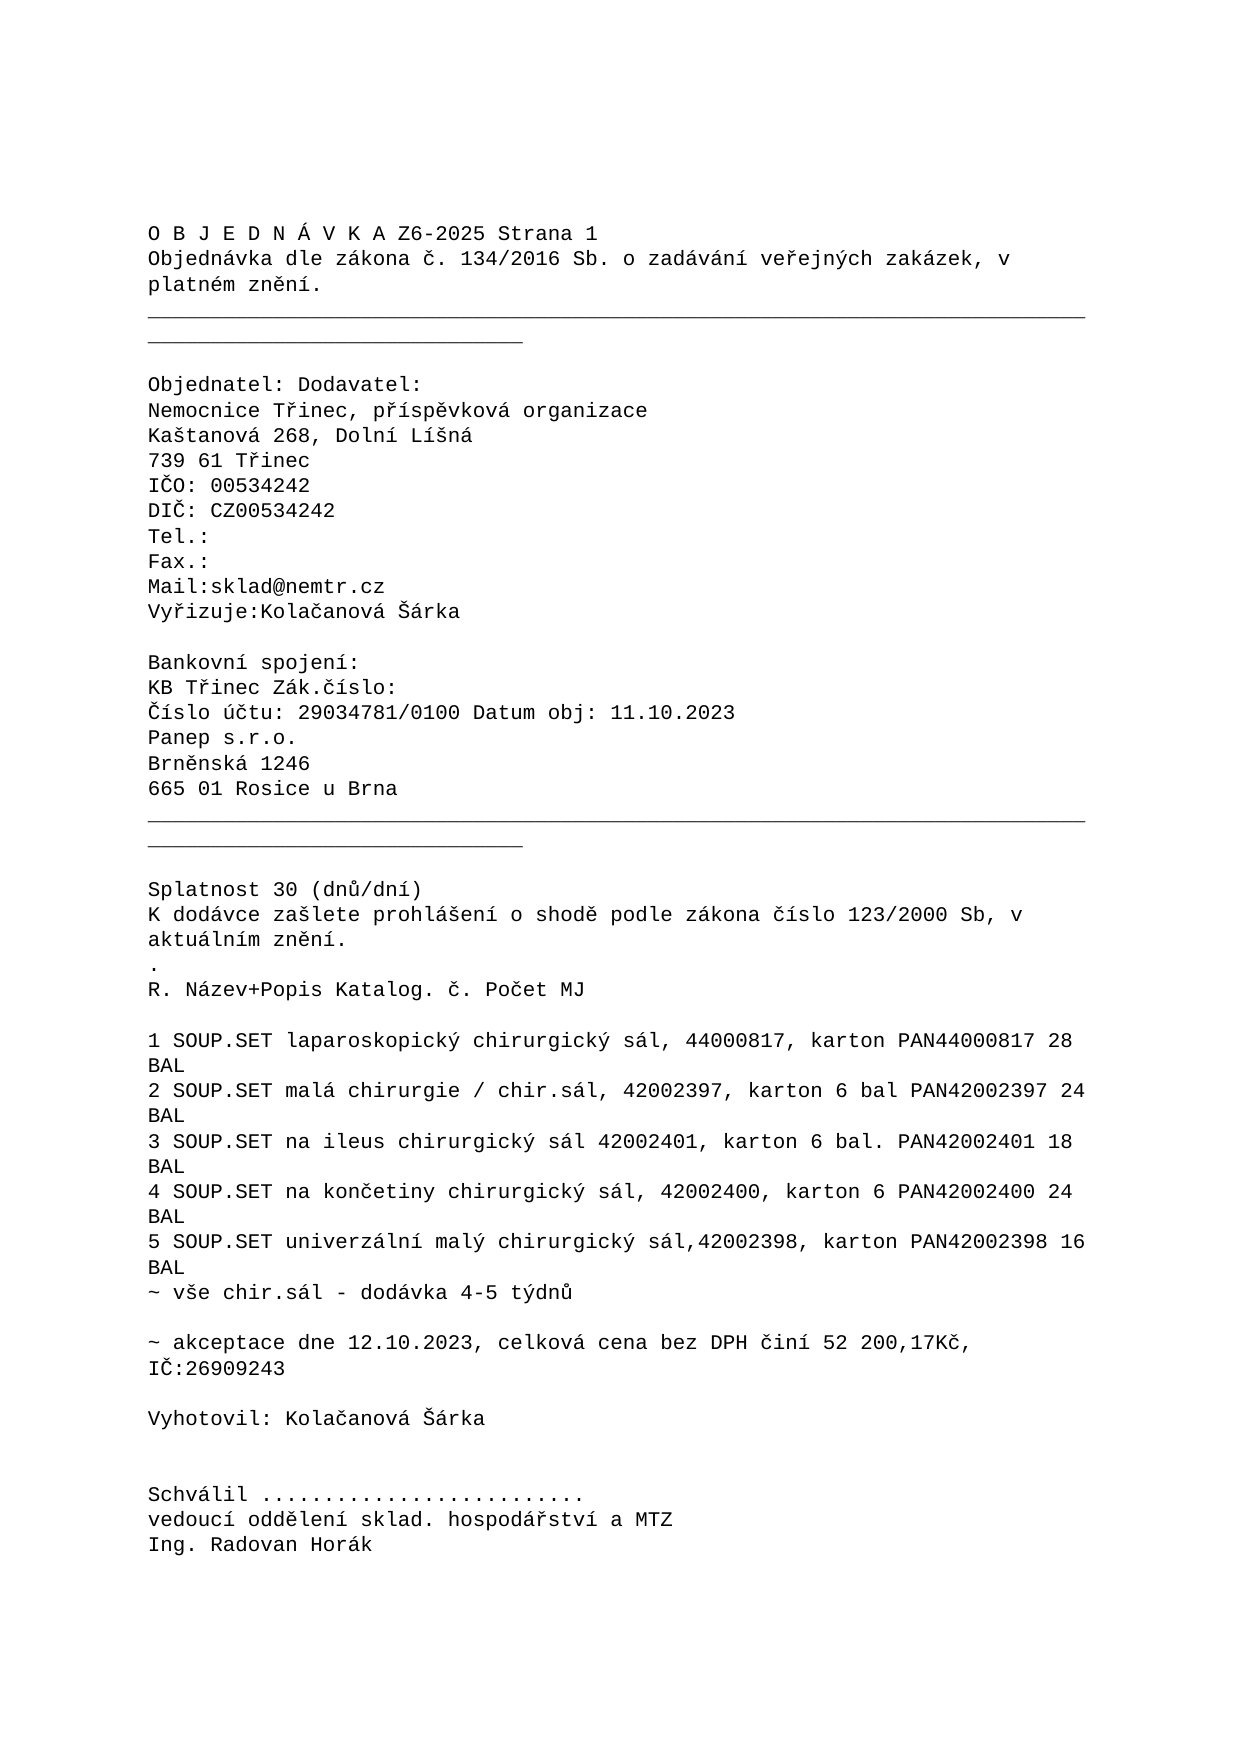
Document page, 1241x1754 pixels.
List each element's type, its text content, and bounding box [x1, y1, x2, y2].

text O B J E D N Á V K A Z6-2025 Strana 1 Objednávka dle zákona č. 134/2016 Sb. o zadávání veřejných zakázek, v platném znění. _________________________________________________________________________________________________________ Objednatel: Dodavatel: Nemocnice Třinec, příspěvková organizace Kaštanová 268, Dolní Líšná 739 61 Třinec IČO: 00534242 DIČ: CZ00534242 Tel.: Fax.: Mail:sklad@nemtr.cz Vyřizuje:Kolačanová Šárka Bankovní spojení: KB Třinec Zák.číslo: Číslo účtu: 29034781/0100 Datum obj: 11.10.2023 Panep s.r.o. Brněnská 1246 665 01 Rosice u Brna _________________________________________________________________________________________________________ Splatnost 30 (dnů/dní) K dodávce zašlete prohlášení o shodě podle zákona číslo 123/2000 Sb, v aktuálním znění. . R. Název+Popis Katalog. č. Počet MJ 1 SOUP.SET laparoskopický chirurgický sál, 44000817, karton PAN44000817 28 BAL 2 SOUP.SET malá chirurgie / chir.sál, 42002397, karton 6 bal PAN42002397 24 BAL 3 SOUP.SET na ileus chirurgický sál 42002401, karton 6 bal. PAN42002401 18 BAL 4 SOUP.SET na končetiny chirurgický sál, 42002400, karton 6 PAN42002400 24 BAL 5 SOUP.SET univerzální malý chirurgický sál,42002398, karton PAN42002398 16 BAL ~ vše chir.sál - dodávka 4-5 týdnů ~ akceptace dne 12.10.2023, celková cena bez DPH činí 52 200,17Kč, IČ:26909243 Vyhotovil: Kolačanová Šárka Schválil .......................... vedoucí oddělení sklad. hospodářství a MTZ Ing. Radovan Horák [148, 148, 1093, 1558]
